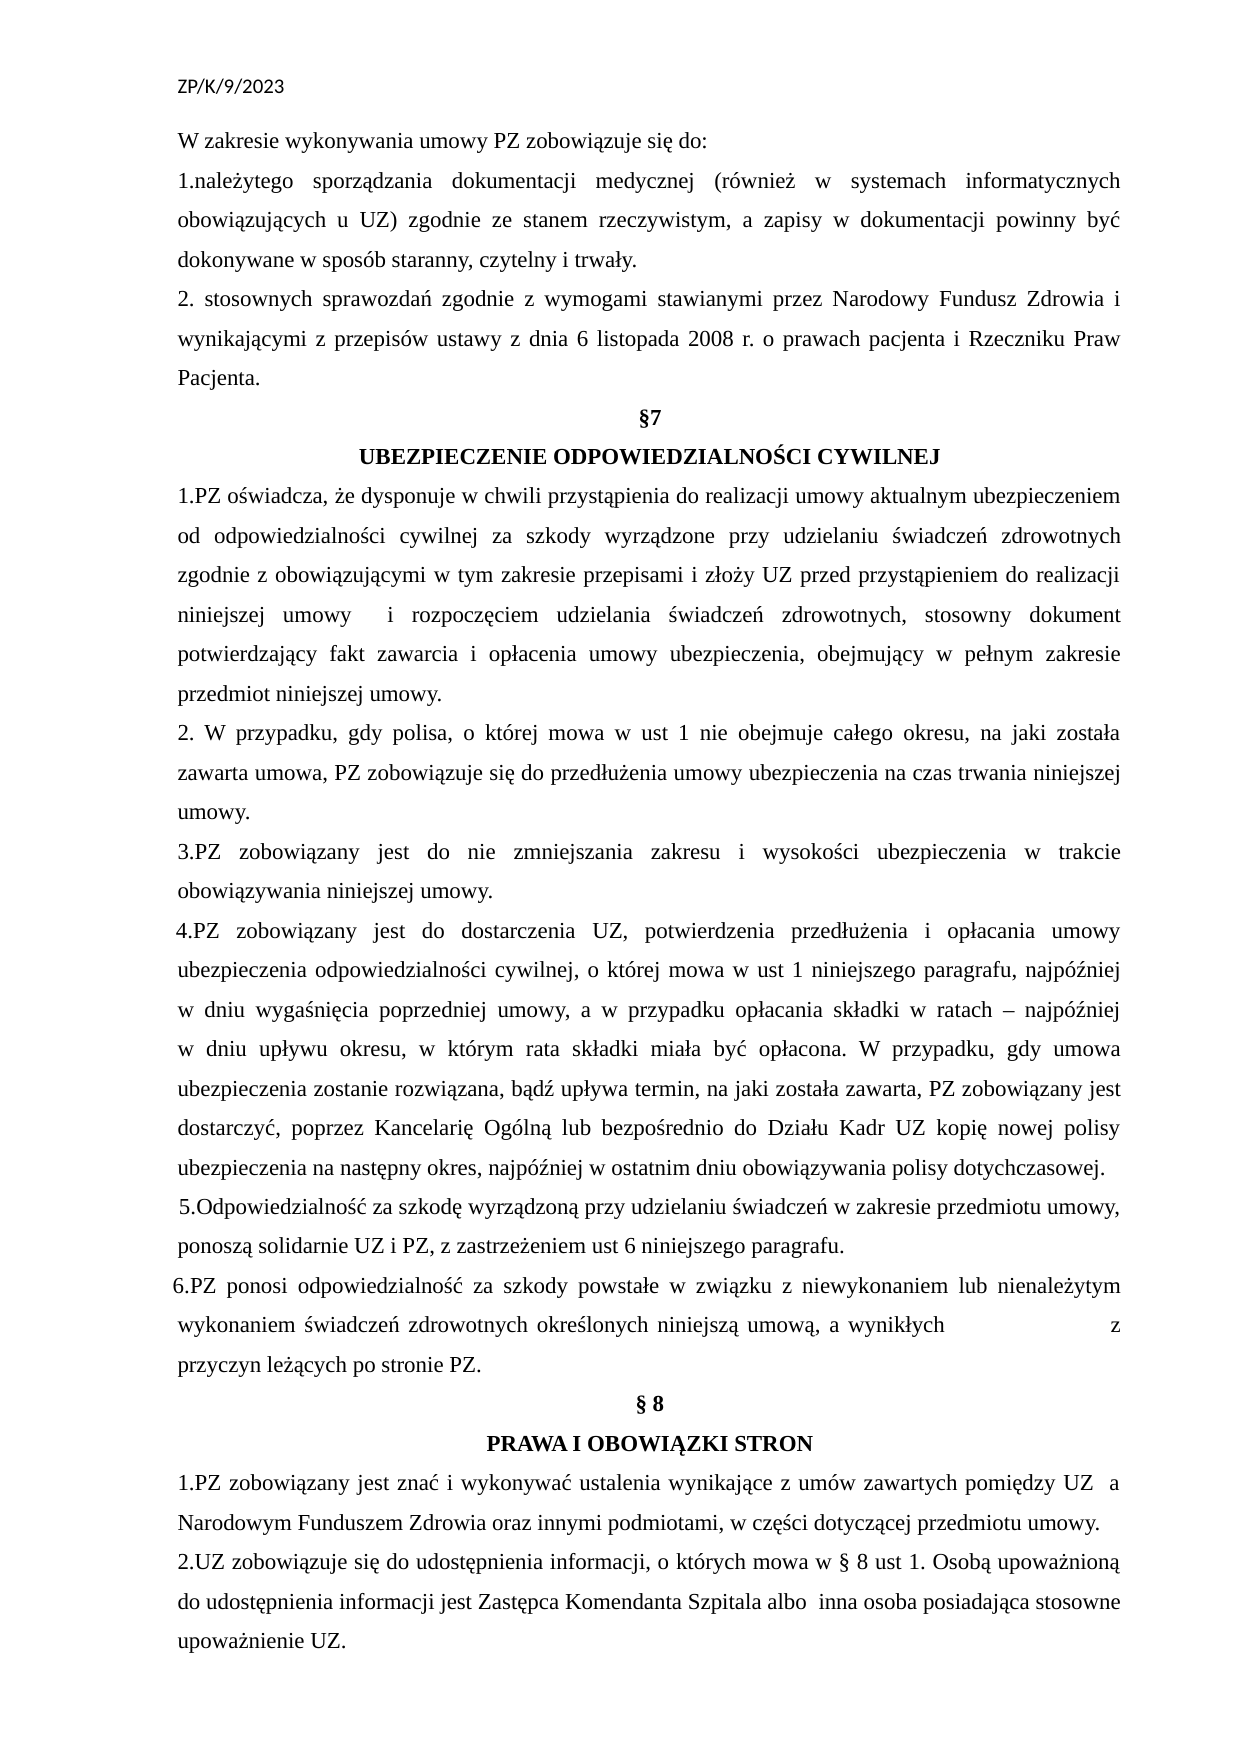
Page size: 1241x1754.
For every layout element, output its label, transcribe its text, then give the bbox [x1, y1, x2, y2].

text §7 [177, 403, 1122, 430]
text UBEZPIECZENIE ODPOWIEDZIALNOŚCI CYWILNEJ [177, 443, 1122, 469]
list stosownych sprawozdań zgodnie z wymogami stawianymi przez Narodowy Fundusz Zdrowia i wynikającymi z przepisów ustawy z dnia 6 listopada 2008 r. o prawach pacjenta i Rzeczniku Praw Pacjenta. [177, 285, 1122, 390]
list Odpowiedzialność za szkodę wyrządzoną przy udzielaniu świadczeń w zakresie przedmiotu umowy, ponoszą solidarnie UZ i PZ, z zastrzeżeniem ust 6 niniejszego paragrafu. [177, 1193, 1122, 1259]
list W przypadku, gdy polisa, o której mowa w ust 1 nie obejmuje całego okresu, na jaki została zawarta umowa, PZ zobowiązuje się do przedłużenia umowy ubezpieczenia na czas trwania niniejszej umowy. [177, 719, 1122, 825]
list należytego sporządzania dokumentacji medycznej (również w systemach informatycznych obowiązujących u UZ) zgodnie ze stanem rzeczywistym, a zapisy w dokumentacji powinny być dokonywane w sposób staranny, czytelny i trwały. [177, 167, 1122, 272]
list PZ zobowiązany jest do nie zmniejszania zakresu i wysokości ubezpieczenia w trakcie obowiązywania niniejszej umowy. [177, 838, 1122, 904]
text § 8 [177, 1391, 1122, 1417]
list UZ zobowiązuje się do udostępnienia informacji, o których mowa w § 8 ust 1. Osobą upoważnioną do udostępnienia informacji jest Zastępca Komendanta Szpitala albo inna osoba posiadająca stosowne upoważnienie UZ. [177, 1548, 1122, 1654]
list PZ zobowiązany jest znać i wykonywać ustalenia wynikające z umów zawartych pomiędzy UZ a Narodowym Funduszem Zdrowia oraz innymi podmiotami, w części dotyczącej przedmiotu umowy. [177, 1469, 1122, 1535]
text W zakresie wykonywania umowy PZ zobowiązuje się do: [177, 127, 1122, 153]
list PZ zobowiązany jest do dostarczenia UZ, potwierdzenia przedłużenia i opłacania umowy ubezpieczenia odpowiedzialności cywilnej, o której mowa w ust 1 niniejszego paragrafu, najpóźniej w dniu wygaśnięcia poprzedniej umowy, a w przypadku opłacania składki w ratach – najpóźniej w dniu upływu okresu, w którym rata składki miała być opłacona. W przypadku, gdy umowa ubezpieczenia zostanie rozwiązana, bądź upływa termin, na jaki została zawarta, PZ zobowiązany jest dostarczyć, poprzez Kancelarię Ogólną lub bezpośrednio do Działu Kadr UZ kopię nowej polisy ubezpieczenia na następny okres, najpóźniej w ostatnim dniu obowiązywania polisy dotychczasowej. [176, 917, 1122, 1180]
list PZ ponosi odpowiedzialność za szkody powstałe w związku z niewykonaniem lub nienależytym wykonaniem świadczeń zdrowotnych określonych niniejszą umową, a wynikłych z przyczyn leżących po stronie PZ. [172, 1272, 1122, 1377]
list PZ oświadcza, że dysponuje w chwili przystąpienia do realizacji umowy aktualnym ubezpieczeniem od odpowiedzialności cywilnej za szkody wyrządzone przy udzielaniu świadczeń zdrowotnych zgodnie z obowiązującymi w tym zakresie przepisami i złoży UZ przed przystąpieniem do realizacji niniejszej umowy i rozpoczęciem udzielania świadczeń zdrowotnych, stosowny dokument potwierdzający fakt zawarcia i opłacenia umowy ubezpieczenia, obejmujący w pełnym zakresie przedmiot niniejszej umowy. [177, 482, 1122, 706]
text PRAWA I OBOWIĄZKI STRON [177, 1430, 1122, 1456]
